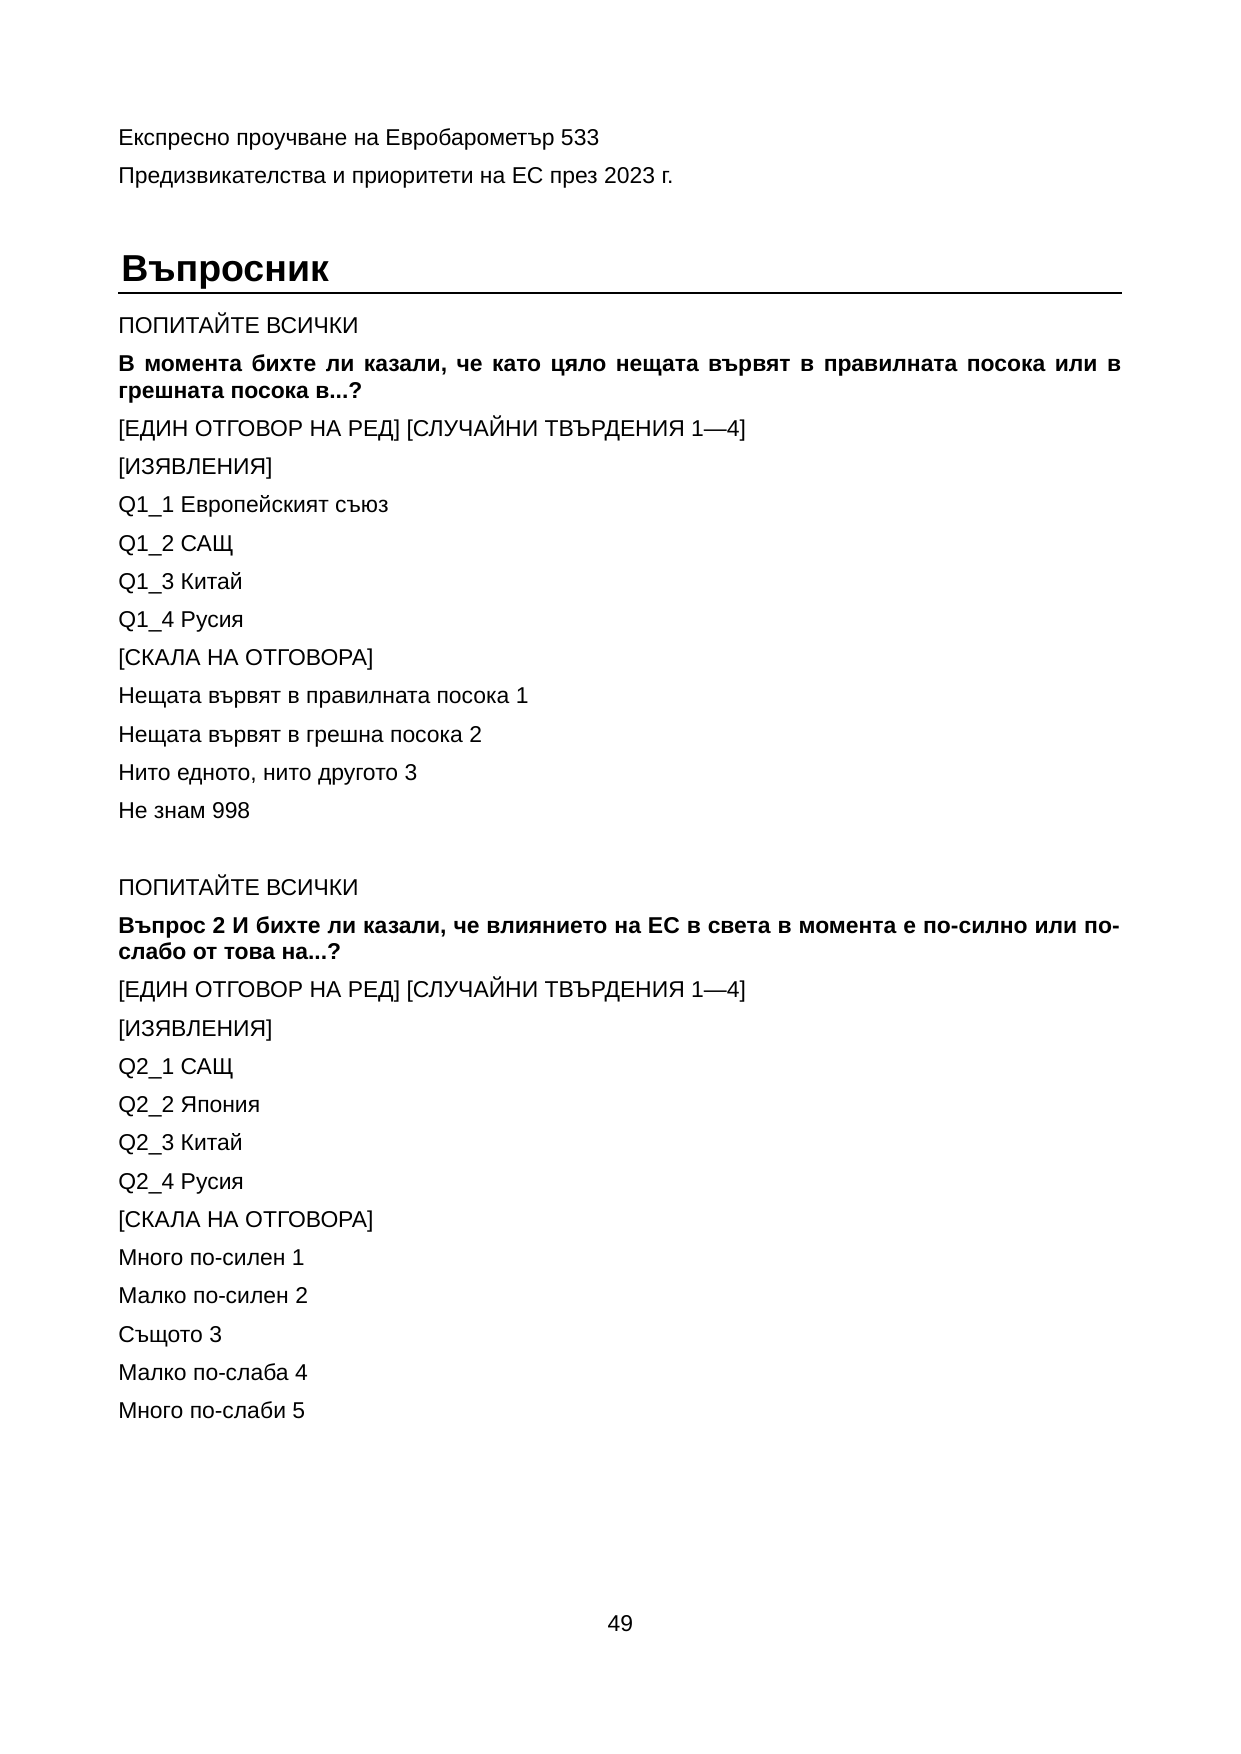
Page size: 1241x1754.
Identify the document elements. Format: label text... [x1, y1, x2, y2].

text Въпрос 2 И бихте ли казали, че влиянието на ЕС в света в момента е по-силно или по-слабо от това на...? [118, 912, 1122, 964]
text Q2_4 Русия [118, 1168, 1122, 1194]
text Не знам 998 [118, 797, 1122, 823]
text Нещата вървят в грешна посока 2 [118, 721, 1122, 747]
text Нещата вървят в правилната посока 1 [118, 682, 1122, 709]
text [СКАЛА НА ОТГОВОРА] [118, 644, 1122, 671]
text [ЕДИН ОТГОВОР НА РЕД] [СЛУЧАЙНИ ТВЪРДЕНИЯ 1—4] [118, 415, 1122, 441]
text ПОПИТАЙТЕ ВСИЧКИ [118, 312, 1122, 338]
text [ИЗЯВЛЕНИЯ] [118, 453, 1122, 479]
text [ЕДИН ОТГОВОР НА РЕД] [СЛУЧАЙНИ ТВЪРДЕНИЯ 1—4] [118, 976, 1122, 1003]
subtitle Въпросник [118, 243, 1122, 292]
text Много по-слаби 5 [118, 1397, 1122, 1423]
text Q1_3 Китай [118, 568, 1122, 594]
text Много по-силен 1 [118, 1244, 1122, 1270]
text Q2_2 Япония [118, 1091, 1122, 1117]
text [ИЗЯВЛЕНИЯ] [118, 1015, 1122, 1041]
text Малко по-слаба 4 [118, 1359, 1122, 1385]
text Q1_4 Русия [118, 606, 1122, 632]
text Q1_1 Европейският съюз [118, 491, 1122, 518]
text Същото 3 [118, 1321, 1122, 1347]
text Q2_1 САЩ [118, 1053, 1122, 1079]
text Малко по-силен 2 [118, 1282, 1122, 1309]
text В момента бихте ли казали, че като цяло нещата вървят в правилната посока или в грешната посока в...? [118, 350, 1122, 403]
text Q2_3 Китай [118, 1129, 1122, 1156]
text Нито едното, нито другото 3 [118, 759, 1122, 785]
text [СКАЛА НА ОТГОВОРА] [118, 1206, 1122, 1232]
text ПОПИТАЙТЕ ВСИЧКИ [118, 874, 1122, 900]
text Q1_2 САЩ [118, 529, 1122, 556]
